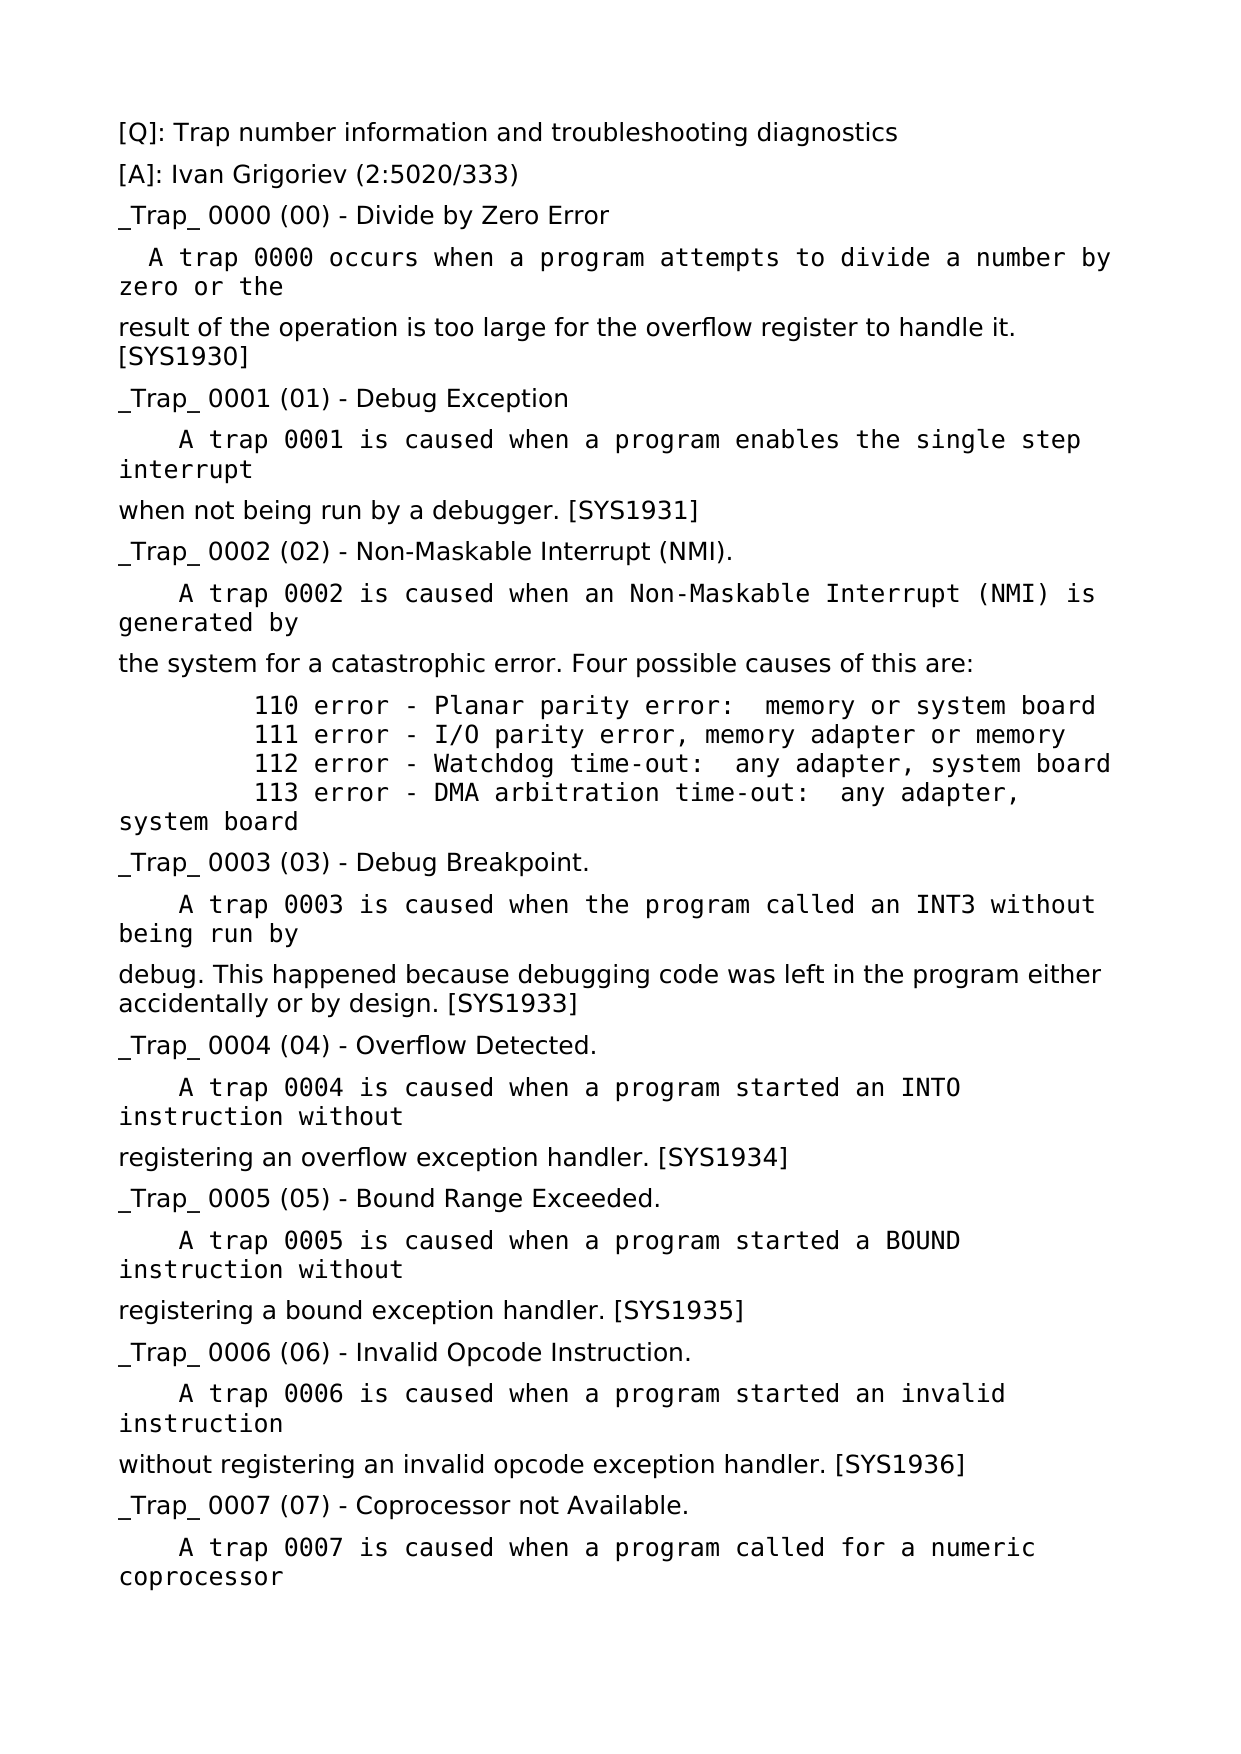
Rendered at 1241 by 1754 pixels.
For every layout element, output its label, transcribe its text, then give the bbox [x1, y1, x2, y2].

text _Trap_ 0000 (00) - Divide by Zero Error [118, 201, 1122, 231]
text A trap 0001 is caused when a program enables the single step interrupt [118, 426, 1122, 484]
text result of the operation is too large for the overflow register to handle it. [SYS1930] [118, 313, 1122, 372]
text A trap 0004 is caused when a program started an INTO instruction without [118, 1073, 1122, 1131]
text when not being run by a debugger. [SYS1931] [118, 496, 1122, 525]
text A trap 0006 is caused when a program started an invalid instruction [118, 1380, 1122, 1438]
text A trap 0007 is caused when a program called for a numeric coprocessor [118, 1533, 1122, 1591]
text [A]: Ivan Grigoriev (2:5020/333) [118, 160, 1122, 189]
text A trap 0005 is caused when a program started a BOUND instruction without [118, 1226, 1122, 1284]
text registering an overflow exception handler. [SYS1934] [118, 1143, 1122, 1172]
text A trap 0003 is caused when the program called an INT3 without being run by [118, 890, 1122, 948]
text _Trap_ 0002 (02) - Non-Maskable Interrupt (NMI). [118, 537, 1122, 567]
text without registering an invalid opcode exception handler. [SYS1936] [118, 1450, 1122, 1479]
text _Trap_ 0007 (07) - Coprocessor not Available. [118, 1491, 1122, 1521]
text the system for a catastrophic error. Four possible causes of this are: [118, 649, 1122, 678]
text [Q]: Trap number information and troubleshooting diagnostics [118, 118, 1122, 147]
text 110 error - Planar parity error: memory or system board 111 error - I/O parity error, memory adapter or memory 112 error - Watchdog time-out: any adapter, system board 113 error - DMA arbitration time-out: any adapter, system board [118, 691, 1122, 837]
text A trap 0002 is caused when an Non-Maskable Interrupt (NMI) is generated by [118, 579, 1122, 637]
text registering a bound exception handler. [SYS1935] [118, 1296, 1122, 1326]
text _Trap_ 0004 (04) - Overflow Detected. [118, 1031, 1122, 1060]
text _Trap_ 0003 (03) - Debug Breakpoint. [118, 848, 1122, 878]
text A trap 0000 occurs when a program attempts to divide a number by zero or the [118, 243, 1122, 301]
text _Trap_ 0001 (01) - Debug Exception [118, 384, 1122, 413]
text _Trap_ 0006 (06) - Invalid Opcode Instruction. [118, 1338, 1122, 1367]
text _Trap_ 0005 (05) - Bound Range Exceeded. [118, 1184, 1122, 1214]
text debug. This happened because debugging code was left in the program either accidentally or by design. [SYS1933] [118, 960, 1122, 1019]
